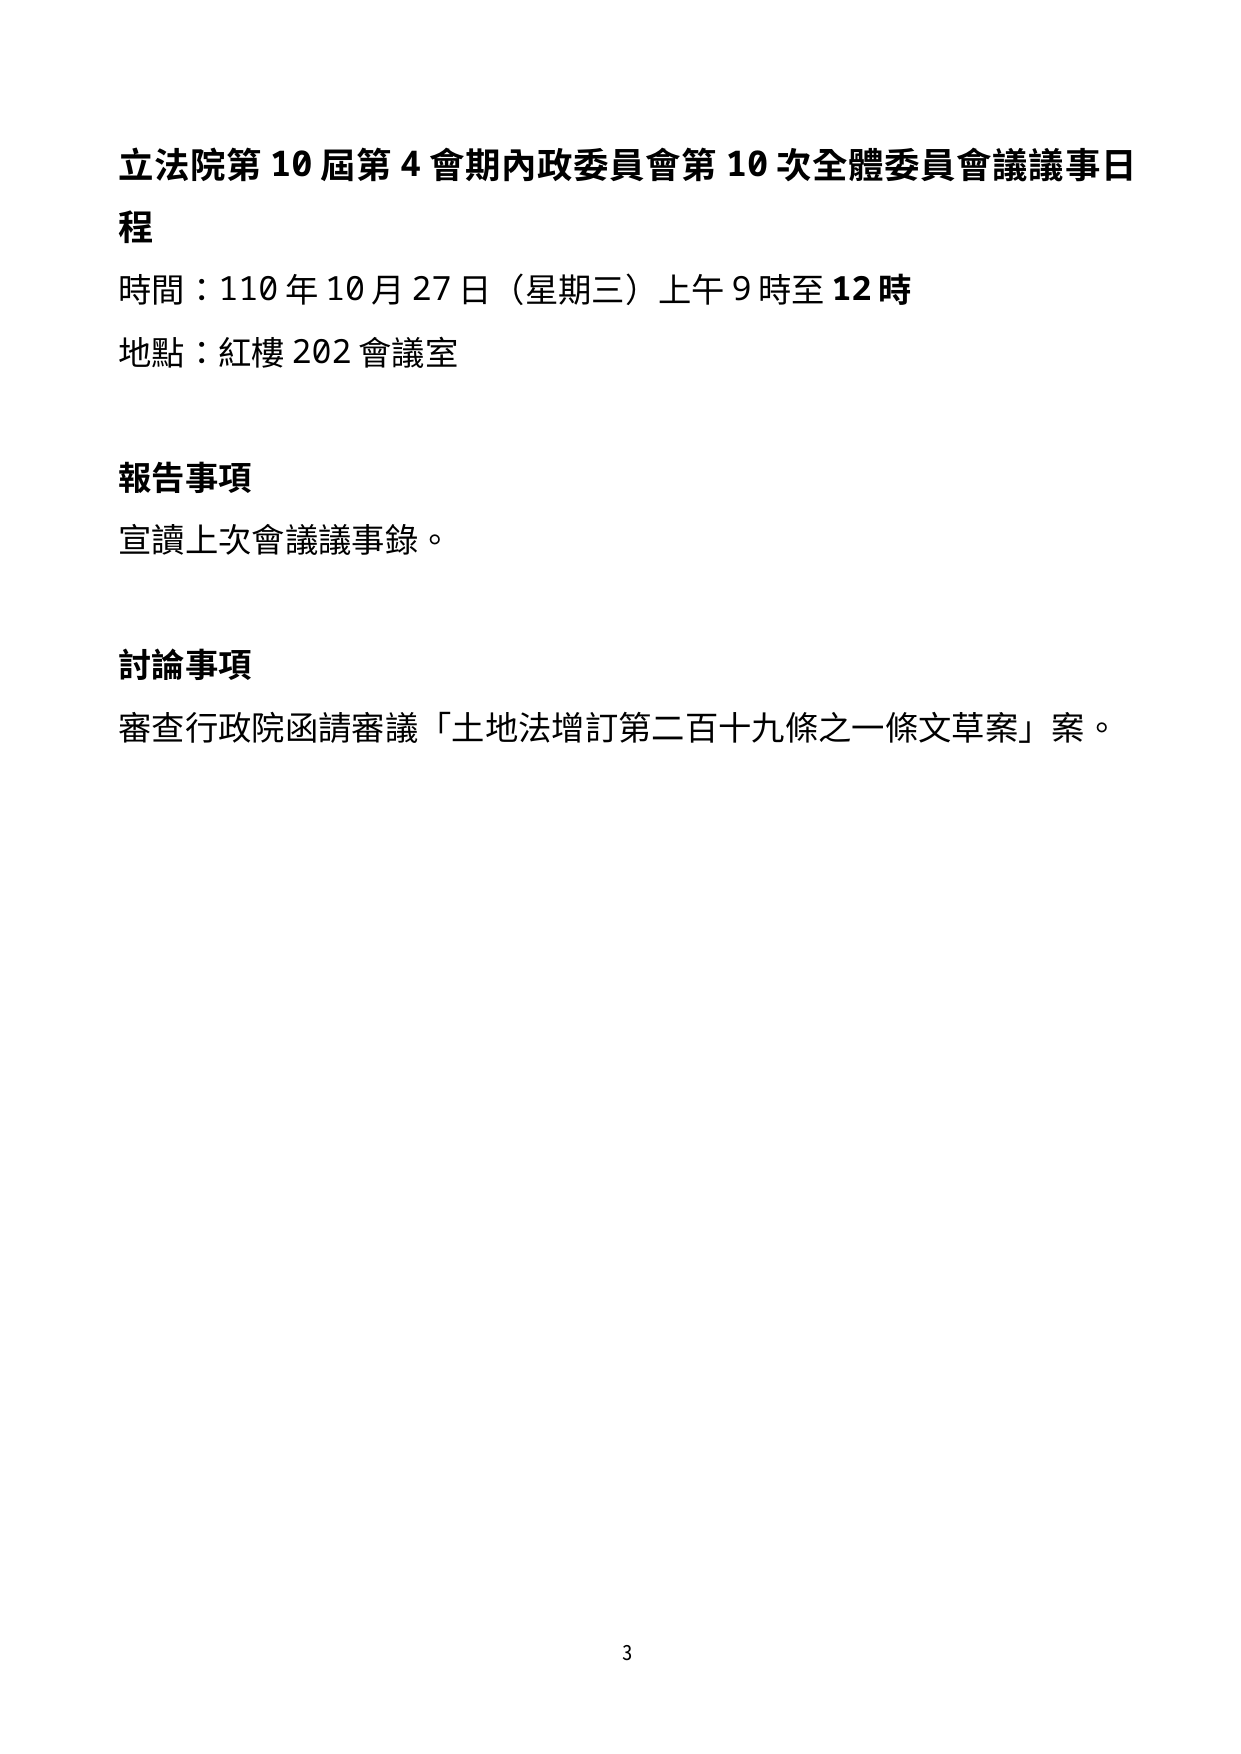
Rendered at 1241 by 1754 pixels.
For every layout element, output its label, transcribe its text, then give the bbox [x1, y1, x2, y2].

text 時間：110年10月27日（星期三）上午9時至12時 [118, 246, 1137, 309]
text 宣讀上次會議議事錄。 [118, 496, 1138, 559]
text 報告事項 [118, 434, 1137, 496]
text 討論事項 [118, 621, 1137, 684]
text 審查行政院函請審議「土地法增訂第二百十九條之一條文草案」案。 [118, 684, 1137, 746]
text 地點：紅樓202會議室 [118, 309, 1137, 371]
text 立法院第10屆第4會期內政委員會第10次全體委員會議議事日程 [118, 121, 1137, 246]
